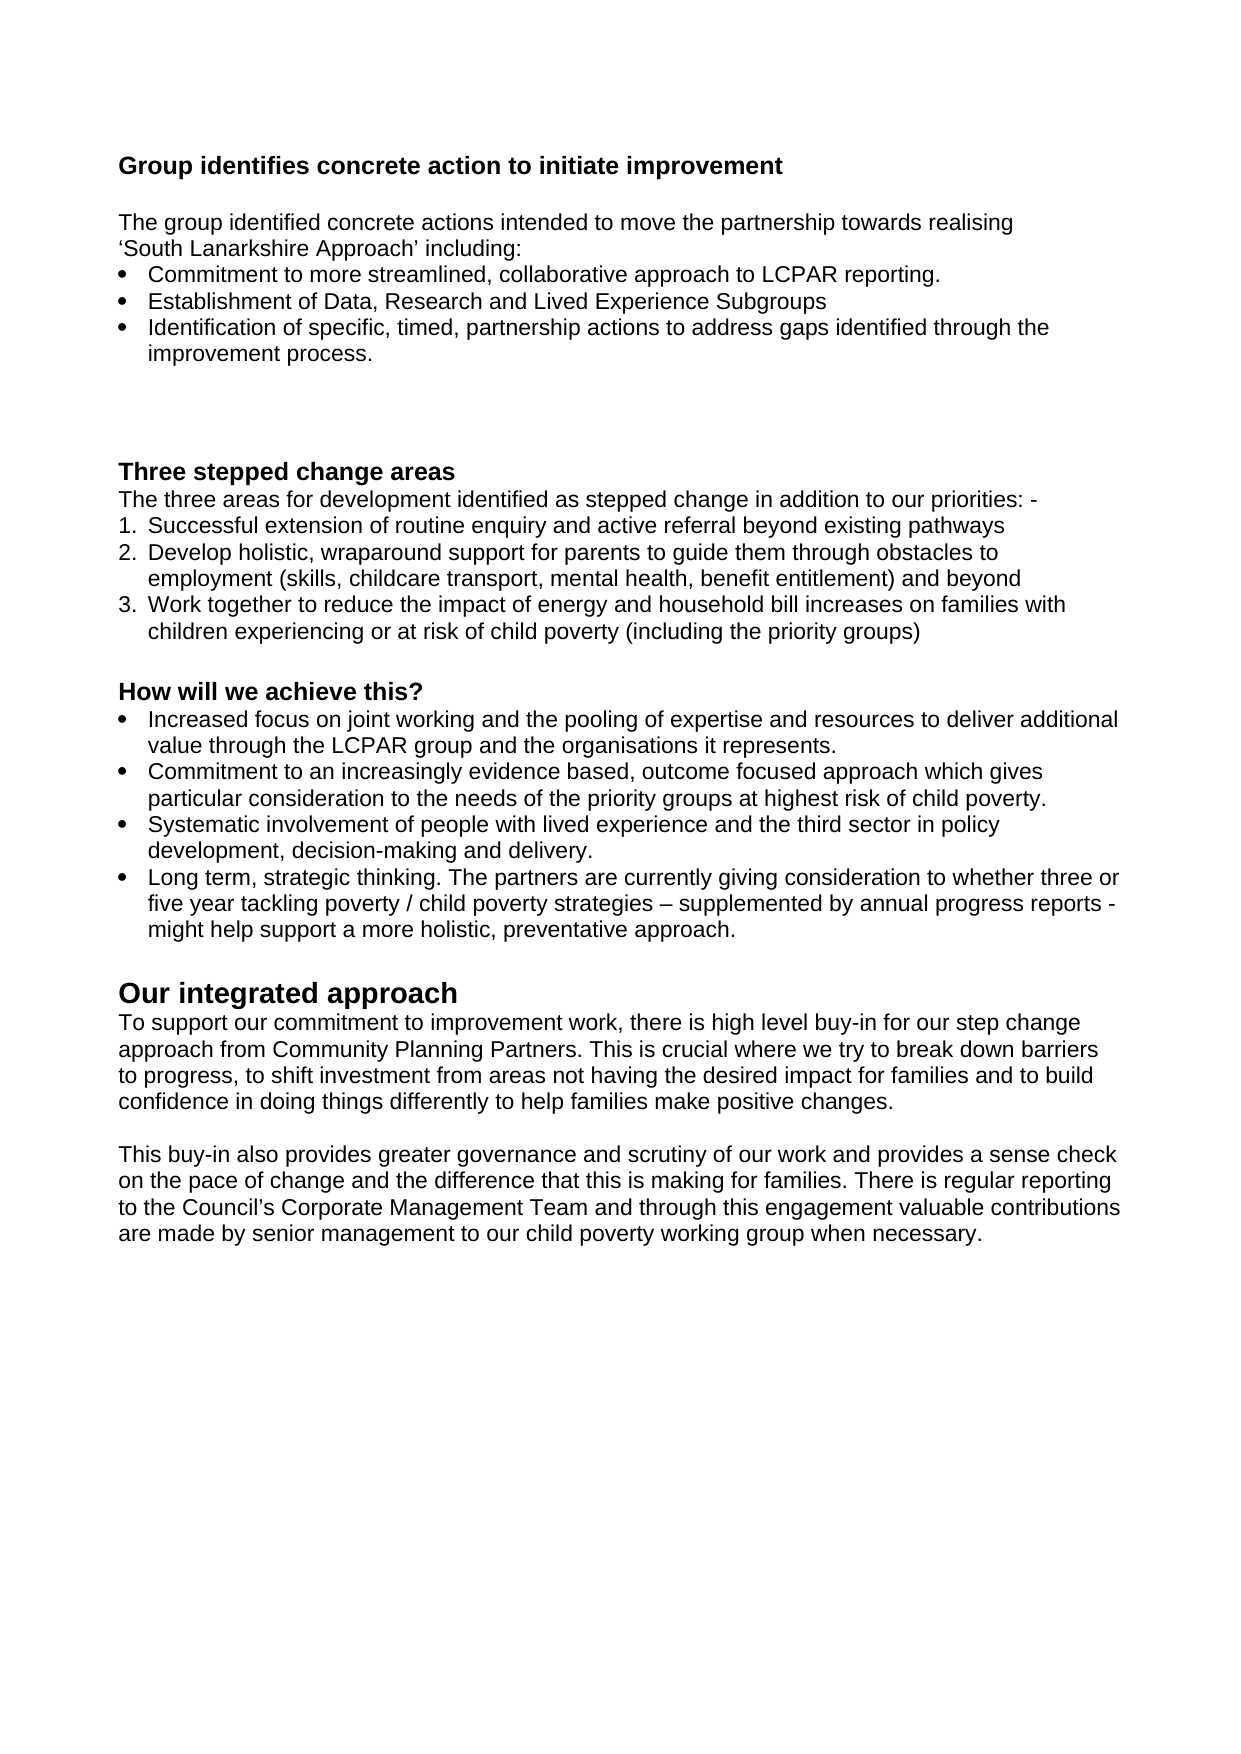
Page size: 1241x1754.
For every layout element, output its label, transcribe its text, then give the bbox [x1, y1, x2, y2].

text The three areas for development identified as stepped change in addition to our priorities: - [118, 486, 1122, 512]
subtitle Our integrated approach [118, 976, 1122, 1009]
list Long term, strategic thinking. The partners are currently giving consideration to whether three or five year tackling poverty / child poverty strategies – supplemented by annual progress reports - might help support a more holistic, preventative approach. [118, 864, 1122, 943]
list Commitment to an increasingly evidence based, outcome focused approach which gives particular consideration to the needs of the priority groups at highest risk of child poverty. [118, 758, 1122, 811]
subtitle Group identifies concrete action to initiate improvement [118, 151, 1122, 180]
list Establishment of Data, Research and Lived Experience Subgroups [118, 288, 1122, 314]
subtitle Three stepped change areas [118, 457, 1122, 486]
list Successful extension of routine enquiry and active referral beyond existing pathways [118, 512, 1122, 538]
list Systematic involvement of people with lived experience and the third sector in policy development, decision-making and delivery. [118, 811, 1122, 864]
text This buy-in also provides greater governance and scrutiny of our work and provides a sense check on the pace of change and the difference that this is making for families. There is regular reporting to the Council’s Corporate Management Team and through this engagement valuable contributions are made by senior management to our child poverty working group when necessary. [118, 1141, 1122, 1246]
text The group identified concrete actions intended to move the partnership towards realising ‘South Lanarkshire Approach’ including: [118, 208, 1122, 261]
subtitle How will we achieve this? [118, 677, 1122, 706]
list Identification of specific, timed, partnership actions to address gaps identified through the improvement process. [118, 314, 1122, 367]
list Commitment to more streamlined, collaborative approach to LCPAR reporting. [118, 261, 1122, 288]
list Work together to reduce the impact of energy and household bill increases on families with children experiencing or at risk of child poverty (including the priority groups) [118, 591, 1122, 644]
text To support our commitment to improvement work, there is high level buy-in for our step change approach from Community Planning Partners. This is crucial where we try to break down barriers to progress, to shift investment from areas not having the desired impact for families and to build confidence in doing things differently to help families make positive changes. [118, 1009, 1122, 1115]
list Develop holistic, wraparound support for parents to guide them through obstacles to employment (skills, childcare transport, mental health, benefit entitlement) and beyond [118, 538, 1122, 591]
list Increased focus on joint working and the pooling of expertise and resources to deliver additional value through the LCPAR group and the organisations it represents. [118, 706, 1122, 758]
